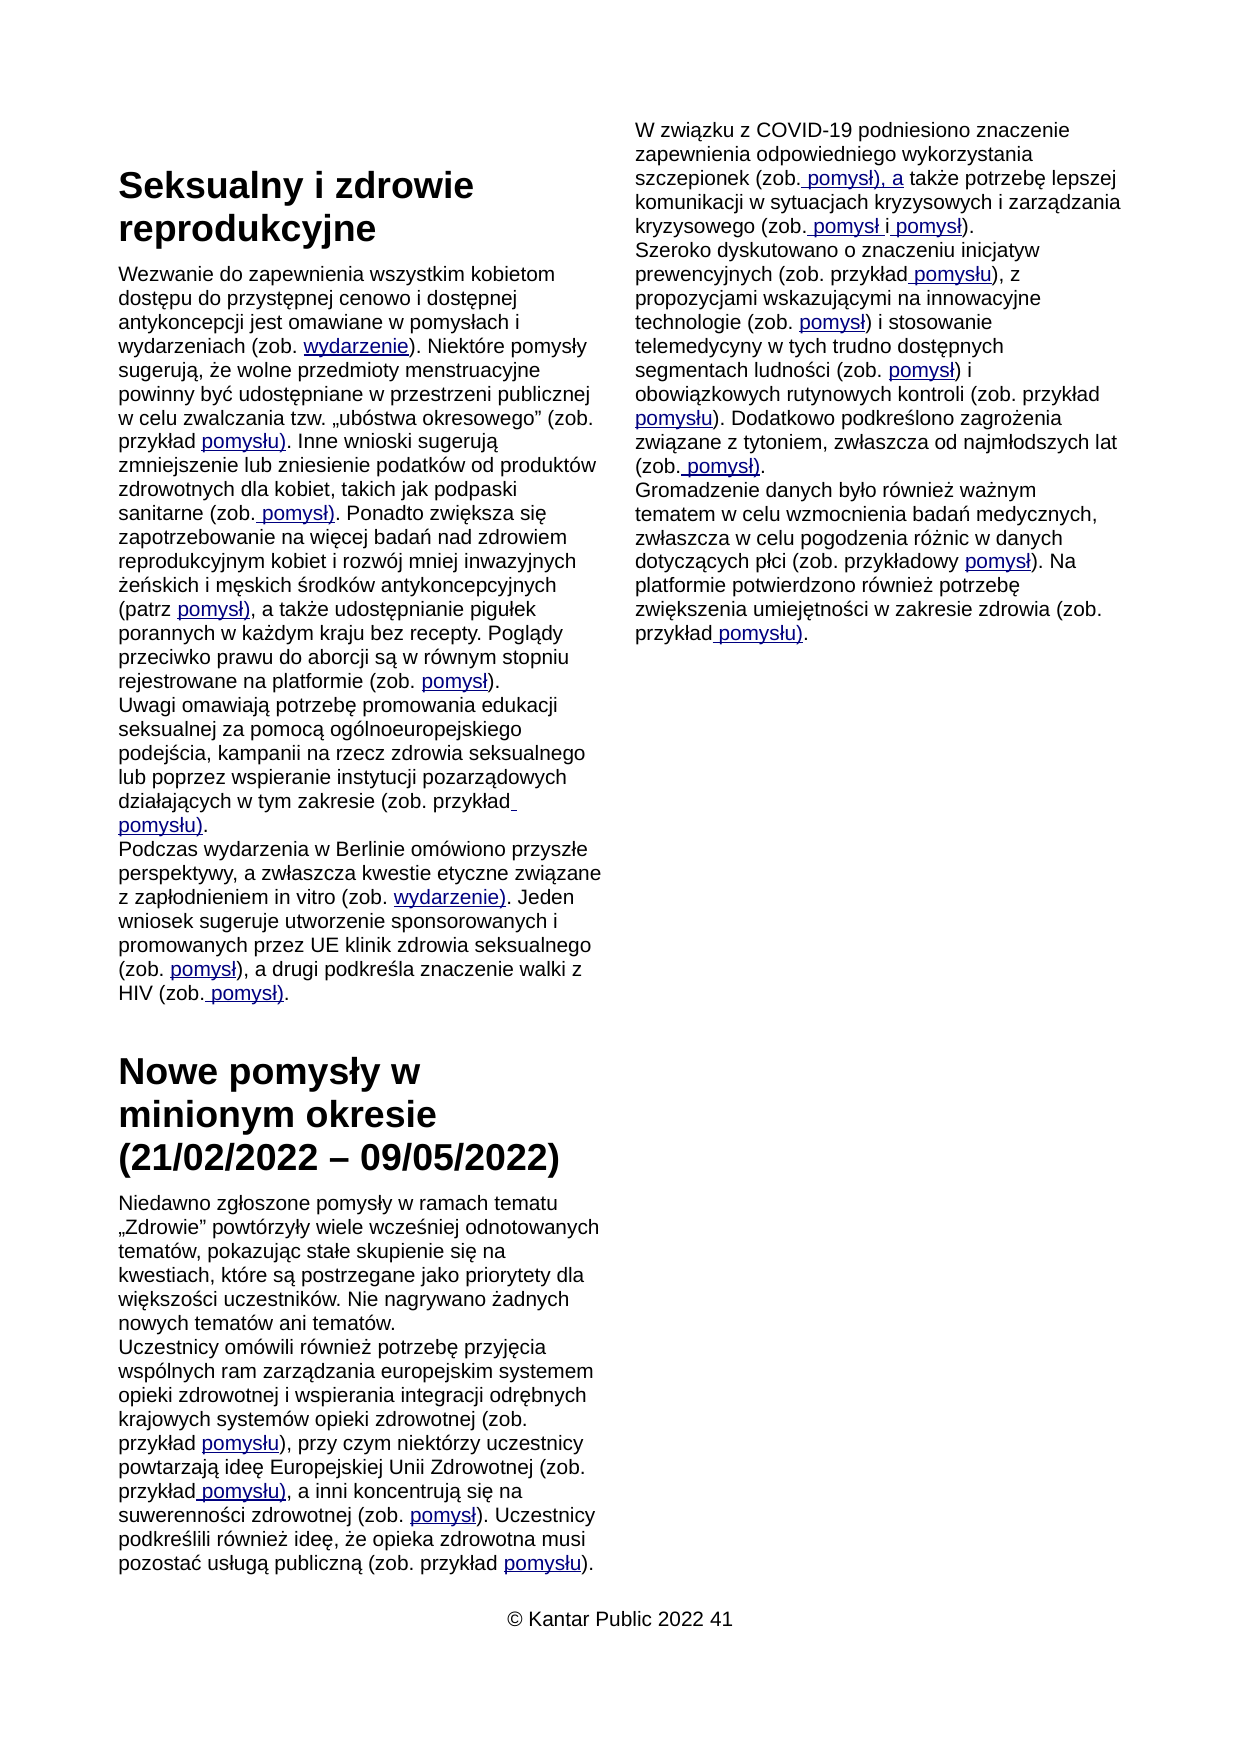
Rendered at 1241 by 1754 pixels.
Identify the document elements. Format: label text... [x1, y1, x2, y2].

text Podczas wydarzenia w Berlinie omówiono przyszłe perspektywy, a zwłaszcza kwestie etyczne związane z zapłodnieniem in vitro (zob. wydarzenie). Jeden wniosek sugeruje utworzenie sponsorowanych i promowanych przez UE klinik zdrowia seksualnego (zob. pomysł), a drugi podkreśla znaczenie walki z HIV (zob. pomysł). [118, 837, 605, 1004]
text Wezwanie do zapewnienia wszystkim kobietom dostępu do przystępnej cenowo i dostępnej antykoncepcji jest omawiane w pomysłach i wydarzeniach (zob. wydarzenie). Niektóre pomysły sugerują, że wolne przedmioty menstruacyjne powinny być udostępniane w przestrzeni publicznej w celu zwalczania tzw. „ubóstwa okresowego” (zob. przykład pomysłu). Inne wnioski sugerują zmniejszenie lub zniesienie podatków od produktów zdrowotnych dla kobiet, takich jak podpaski sanitarne (zob. pomysł). Ponadto zwiększa się zapotrzebowanie na więcej badań nad zdrowiem reprodukcyjnym kobiet i rozwój mniej inwazyjnych żeńskich i męskich środków antykoncepcyjnych (patrz pomysł), a także udostępnianie pigułek porannych w każdym kraju bez recepty. Poglądy przeciwko prawu do aborcji są w równym stopniu rejestrowane na platformie (zob. pomysł). [118, 262, 605, 693]
text Uczestnicy omówili również potrzebę przyjęcia wspólnych ram zarządzania europejskim systemem opieki zdrowotnej i wspierania integracji odrębnych krajowych systemów opieki zdrowotnej (zob. przykład pomysłu), przy czym niektórzy uczestnicy powtarzają ideę Europejskiej Unii Zdrowotnej (zob. przykład pomysłu), a inni koncentrują się na suwerenności zdrowotnej (zob. pomysł). Uczestnicy podkreślili również ideę, że opieka zdrowotna musi pozostać usługą publiczną (zob. przykład pomysłu). [118, 1335, 605, 1574]
text Uwagi omawiają potrzebę promowania edukacji seksualnej za pomocą ogólnoeuropejskiego podejścia, kampanii na rzecz zdrowia seksualnego lub poprzez wspieranie instytucji pozarządowych działających w tym zakresie (zob. przykład pomysłu). [118, 693, 605, 837]
text Szeroko dyskutowano o znaczeniu inicjatyw prewencyjnych (zob. przykład pomysłu), z propozycjami wskazującymi na innowacyjne technologie (zob. pomysł) i stosowanie telemedycyny w tych trudno dostępnych segmentach ludności (zob. pomysł) i obowiązkowych rutynowych kontroli (zob. przykład pomysłu). Dodatkowo podkreślono zagrożenia związane z tytoniem, zwłaszcza od najmłodszych lat (zob. pomysł). [635, 238, 1122, 477]
text W związku z COVID-19 podniesiono znaczenie zapewnienia odpowiedniego wykorzystania szczepionek (zob. pomysł), a także potrzebę lepszej komunikacji w sytuacjach kryzysowych i zarządzania kryzysowego (zob. pomysł i pomysł). [635, 118, 1122, 238]
text Gromadzenie danych było również ważnym tematem w celu wzmocnienia badań medycznych, zwłaszcza w celu pogodzenia różnic w danych dotyczących płci (zob. przykładowy pomysł). Na platformie potwierdzono również potrzebę zwiększenia umiejętności w zakresie zdrowia (zob. przykład pomysłu). [635, 477, 1122, 645]
subtitle Nowe pomysły w minionym okresie (21/02/2022 – 09/05/2022) [118, 1049, 605, 1178]
text Niedawno zgłoszone pomysły w ramach tematu „Zdrowie” powtórzyły wiele wcześniej odnotowanych tematów, pokazując stałe skupienie się na kwestiach, które są postrzegane jako priorytety dla większości uczestników. Nie nagrywano żadnych nowych tematów ani tematów. [118, 1191, 605, 1335]
subtitle Seksualny i zdrowie reprodukcyjne [118, 163, 605, 249]
